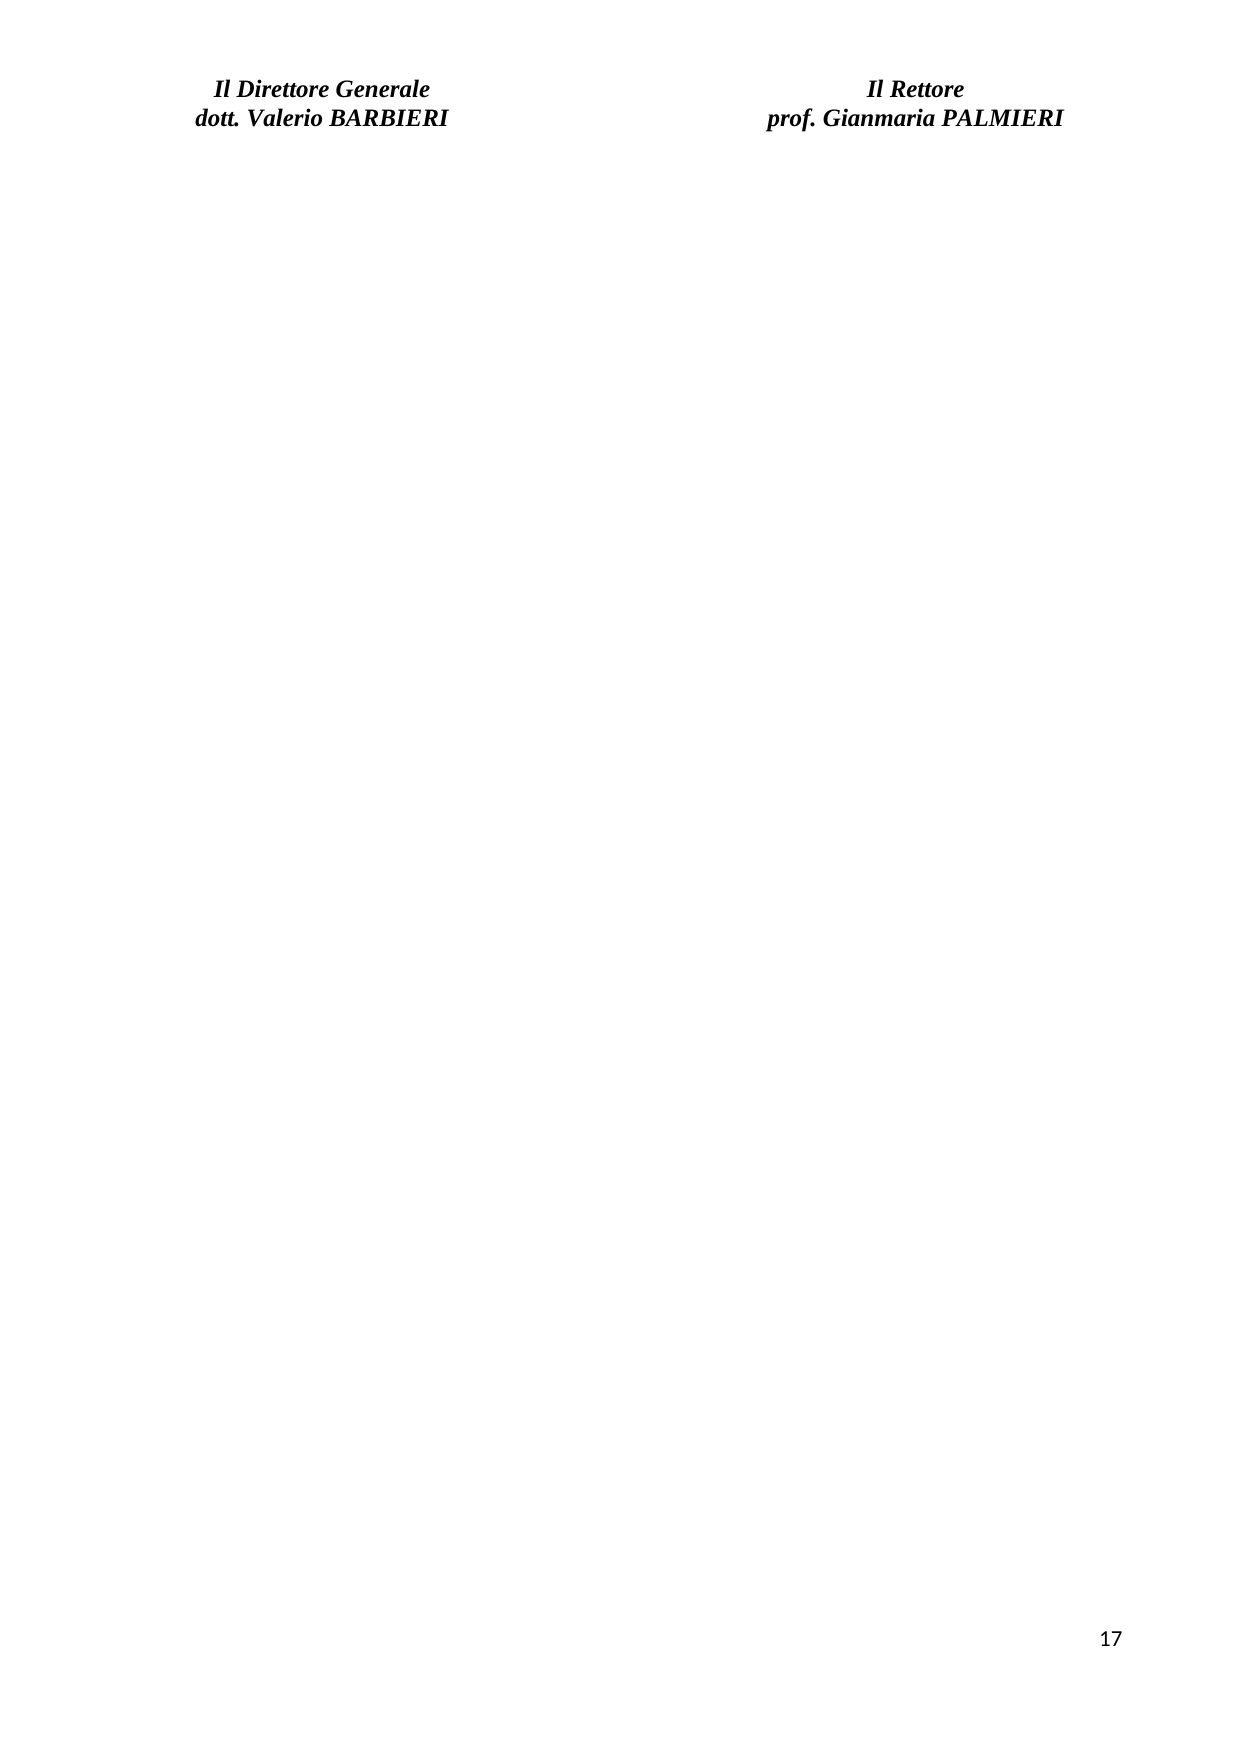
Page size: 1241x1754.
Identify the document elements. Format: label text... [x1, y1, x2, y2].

text dott. Valerio BARBIERI prof. Gianmaria PALMIERI [118, 103, 1122, 131]
text Il Direttore Generale Il Rettore [118, 74, 1122, 103]
